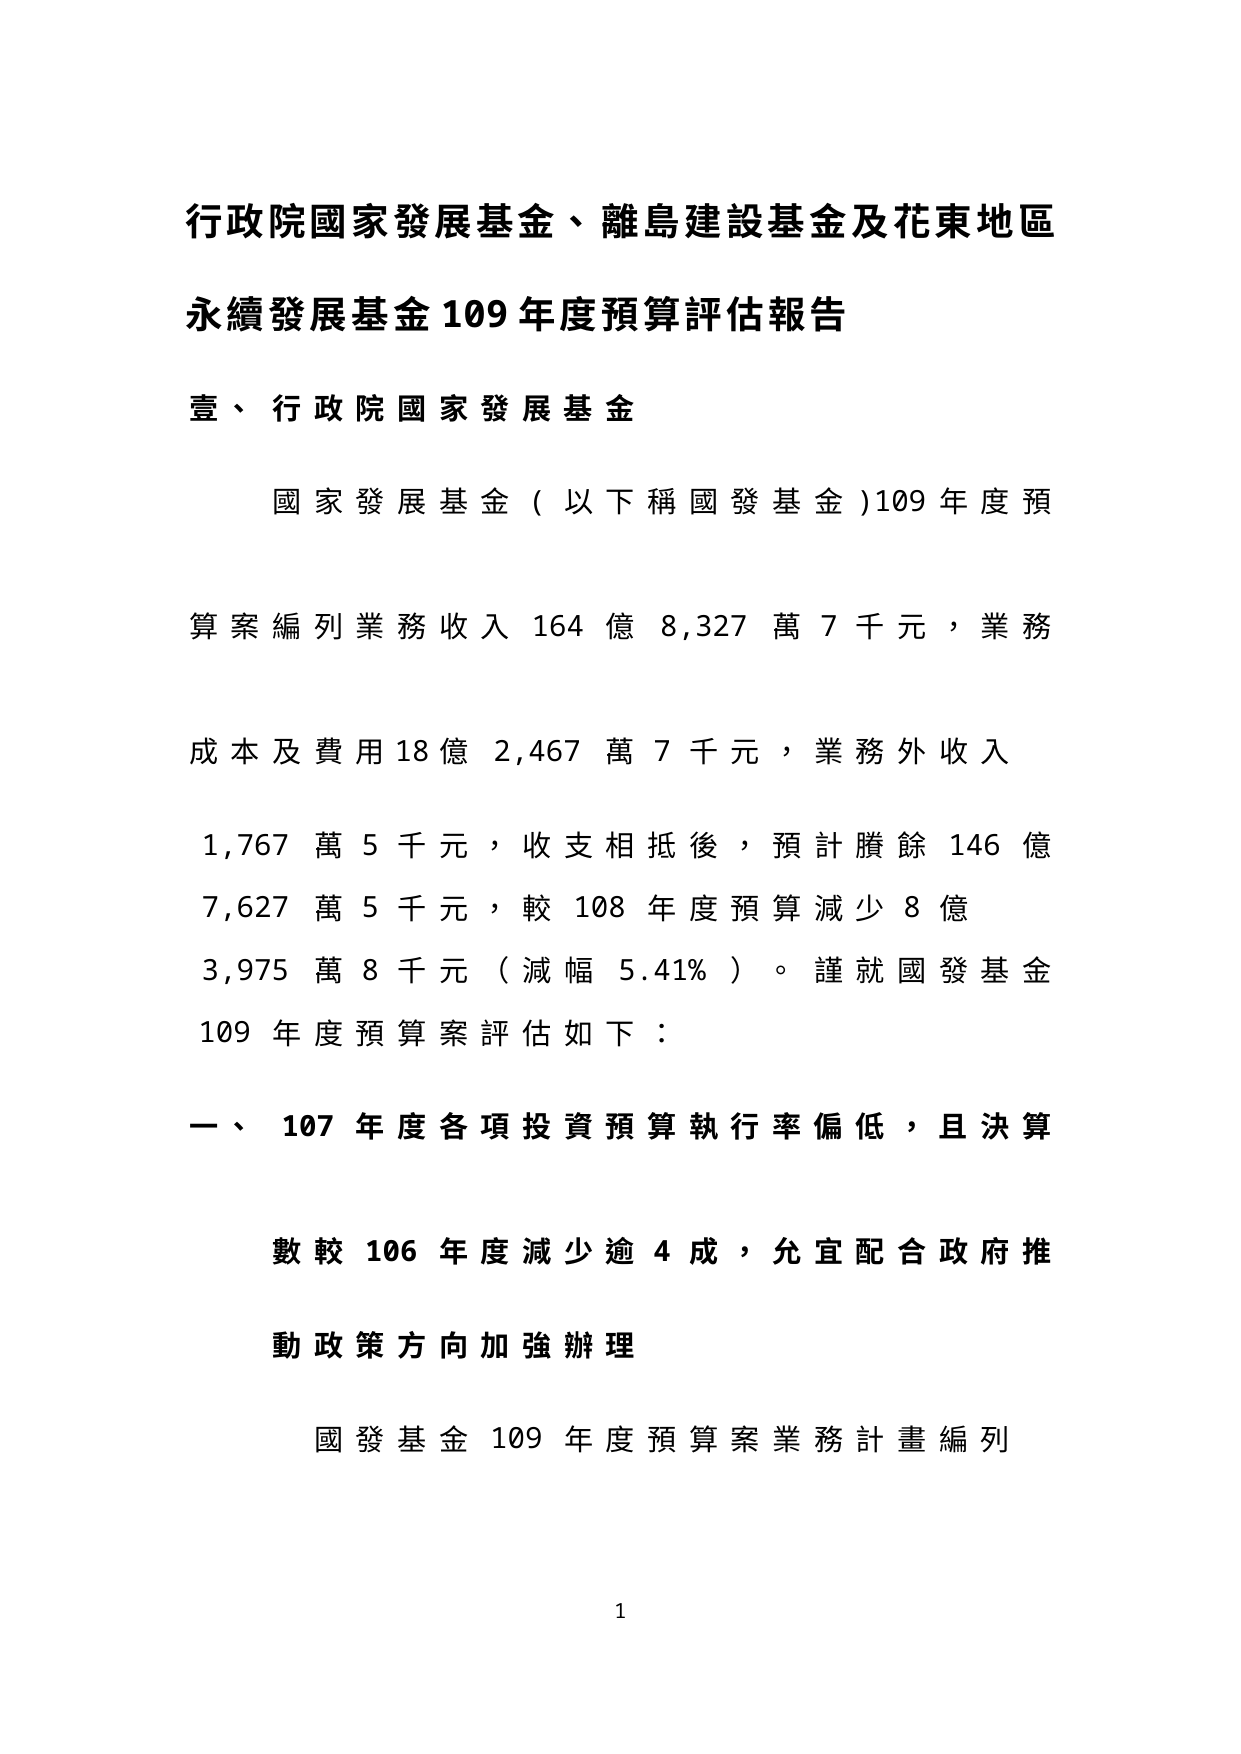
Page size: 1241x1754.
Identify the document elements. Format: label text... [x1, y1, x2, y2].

text 行政院國家發展基金、離島建設基金及花東地區永續發展基金109年度預算評估報告 [183, 177, 1058, 365]
text 一、107年度各項投資預算執行率偏低，且決算數較106年度減少逾4成，允宜配合政府推動政策方向加強辦理 [183, 1052, 1058, 1365]
text 國發基金109年度預算案業務計畫編列 [242, 1365, 1058, 1490]
text 壹、行政院國家發展基金 [183, 365, 1058, 427]
text 國家發展基金(以下稱國發基金)109年度預算案編列業務收入164億8,327萬7千元，業務成本及費用18億2,467萬7千元，業務外收入1,767萬5千元，收支相抵後，預計賸餘146億7,627萬5千元，較108年度預算減少8億3,975萬8千元（減幅5.41%）。謹就國發基金109年度預算案評估如下： [183, 427, 1058, 1052]
